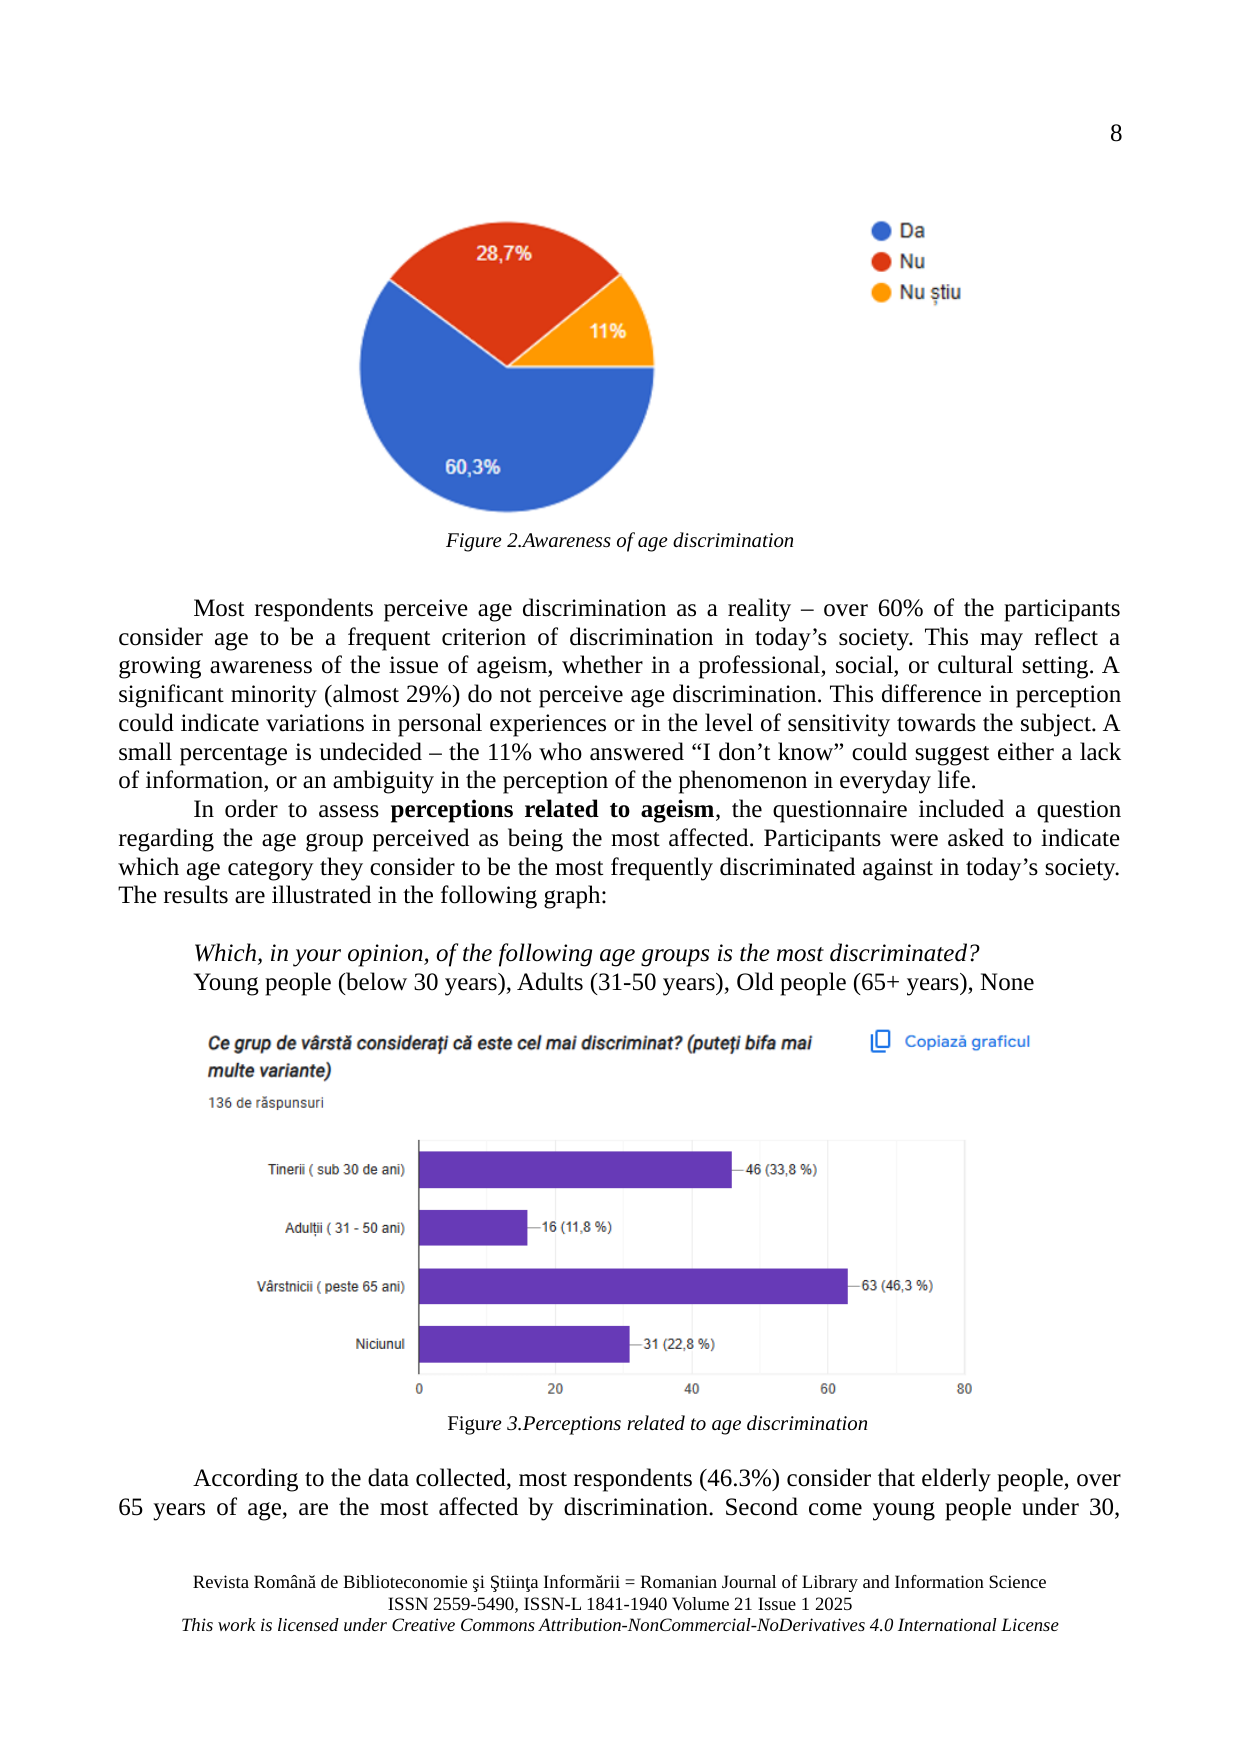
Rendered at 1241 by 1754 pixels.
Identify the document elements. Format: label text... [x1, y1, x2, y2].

text Figure 2.Awareness of age discrimination [118, 176, 1122, 552]
text Young people (below 30 years), Adults (31-50 years), Old people (65+ years), None [118, 967, 1122, 995]
picture [246, 176, 995, 528]
text Figure 3.Perceptions related to age discrimination [118, 1024, 1122, 1435]
text Most respondents perceive age discrimination as a reality – over 60% of the participants consider age to be a frequent criterion of discrimination in today’s society. This may reflect a growing awareness of the issue of ageism, whether in a professional, social, or cultural setting. A significant minority (almost 29%) do not perceive age discrimination. This difference in perception could indicate variations in personal experiences or in the level of sensitivity towards the subject. A small percentage is undecided – the 11% who answered “I don’t know” could suggest either a lack of information, or an ambiguity in the perception of the phenomenon in everyday life. [118, 593, 1122, 794]
picture [191, 1024, 1050, 1411]
text In order to assess perceptions related to ageism, the questionnaire included a question regarding the age group perceived as being the most affected. Participants were asked to indicate which age category they consider to be the most frequently discriminated against in today’s society. The results are illustrated in the following graph: [118, 794, 1122, 909]
text According to the data collected, most respondents (46.3%) consider that elderly people, over 65 years of age, are the most affected by discrimination. Second come young people under 30, [118, 1463, 1122, 1521]
text Which, in your opinion, of the following age groups is the most discriminated? [118, 938, 1122, 967]
